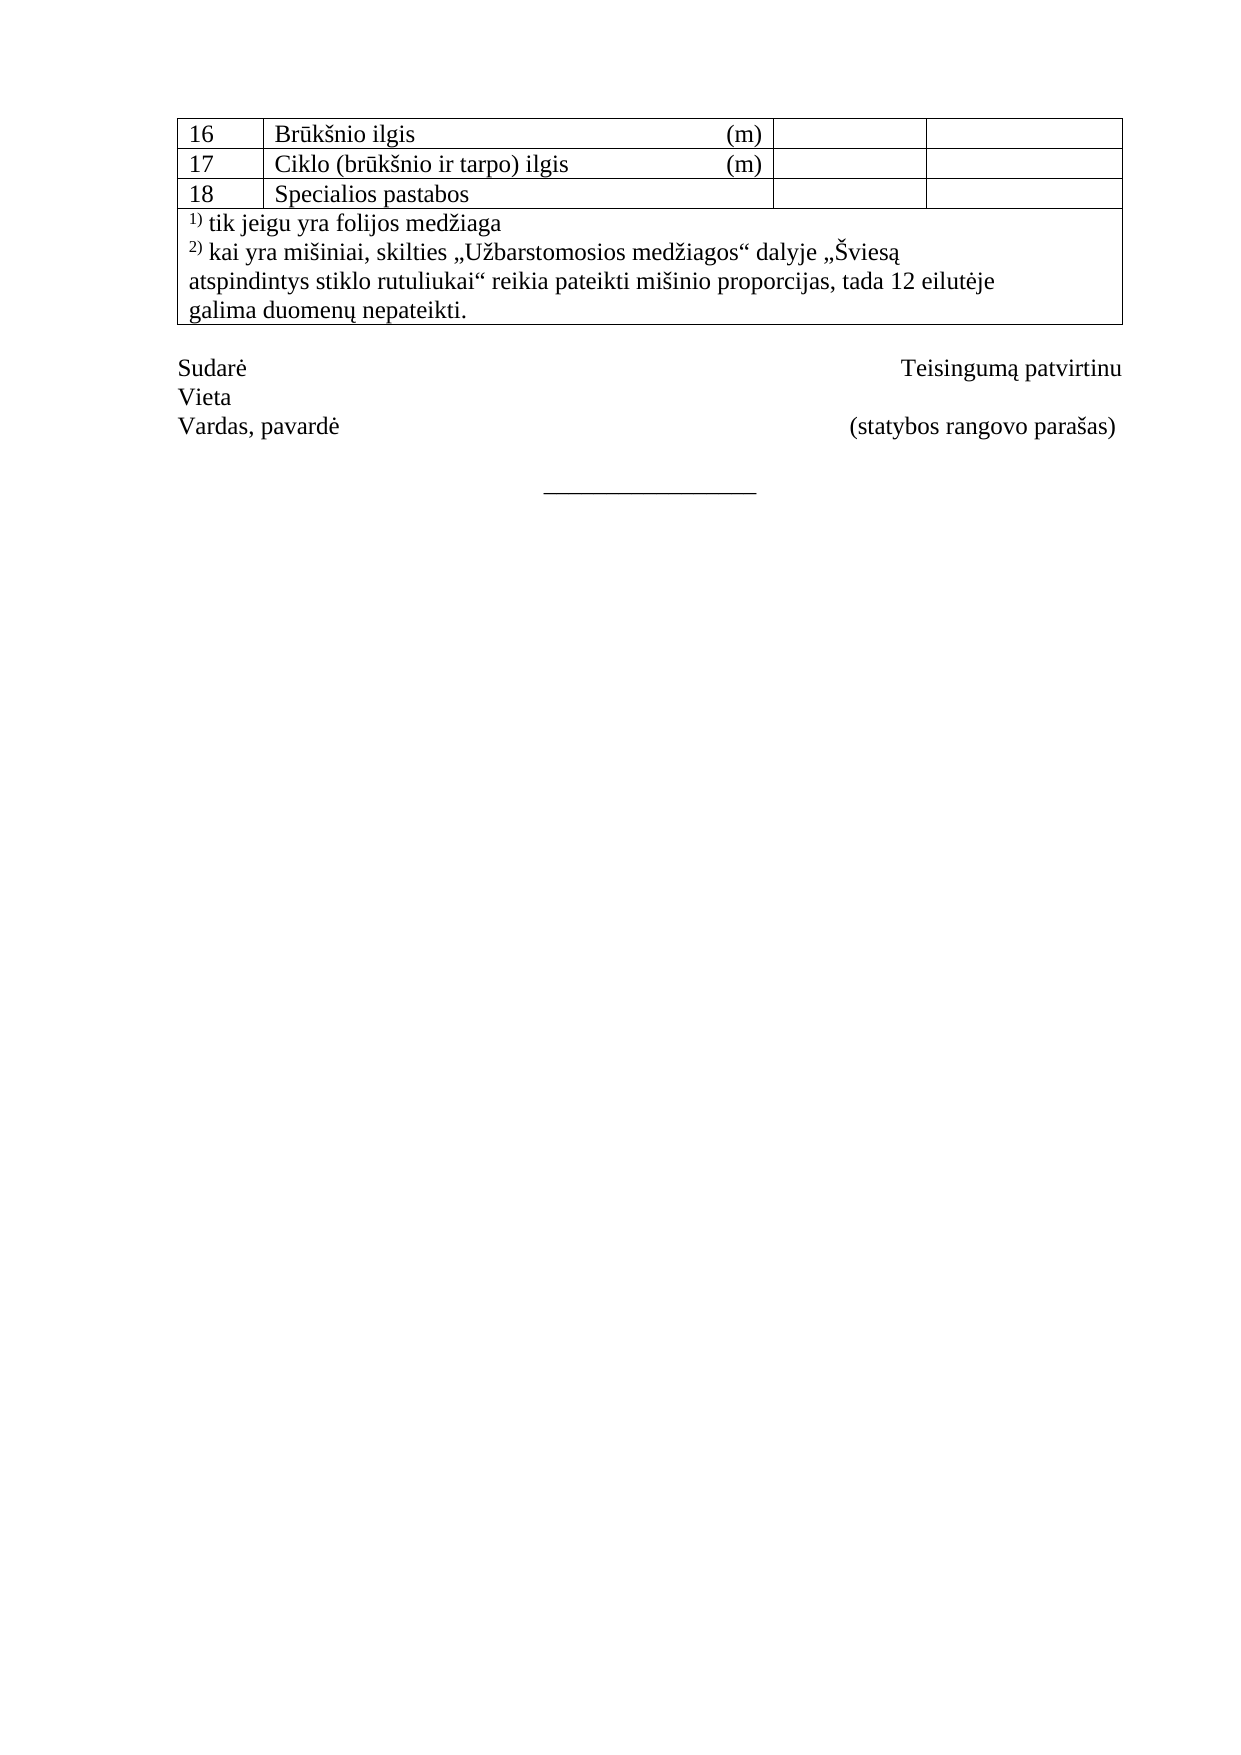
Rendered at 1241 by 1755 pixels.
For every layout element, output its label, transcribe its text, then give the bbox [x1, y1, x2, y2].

table_cell [927, 179, 1122, 207]
table_cell (m) [656, 149, 773, 178]
text Vieta [177, 382, 1122, 411]
text Sudarė Teisingumą patvirtinu [177, 353, 1122, 382]
table_cell 1) tik jeigu yra folijos medžiaga 2) kai yra mišiniai, skilties „Užbarstomosios medžiagos“ dalyje „Šviesą atspindintys stiklo rutuliukai“ reikia pateikti mišinio proporcijas, tada 12 eilutėje galima duomenų nepateikti. [178, 209, 1022, 323]
table_cell 16 [178, 119, 263, 148]
table_cell [656, 179, 773, 207]
text Vardas, pavardė (statybos rangovo parašas) [177, 411, 1122, 439]
table_cell [927, 149, 1122, 178]
table_cell Ciklo (brūkšnio ir tarpo) ilgis [264, 149, 656, 178]
table_cell [774, 119, 926, 148]
table_cell Specialios pastabos [264, 179, 656, 207]
table_cell [774, 179, 926, 207]
table_cell 17 [178, 149, 263, 178]
table_cell [1071, 209, 1095, 323]
table_cell [1022, 209, 1046, 323]
table_cell Brūkšnio ilgis [264, 119, 656, 148]
table_cell [774, 149, 926, 178]
table_cell [1046, 209, 1071, 323]
table_cell (m) [656, 119, 773, 148]
text _________________ [177, 468, 1122, 497]
table_cell [1095, 209, 1122, 323]
table_cell [927, 119, 1122, 148]
table_cell 18 [178, 179, 263, 207]
